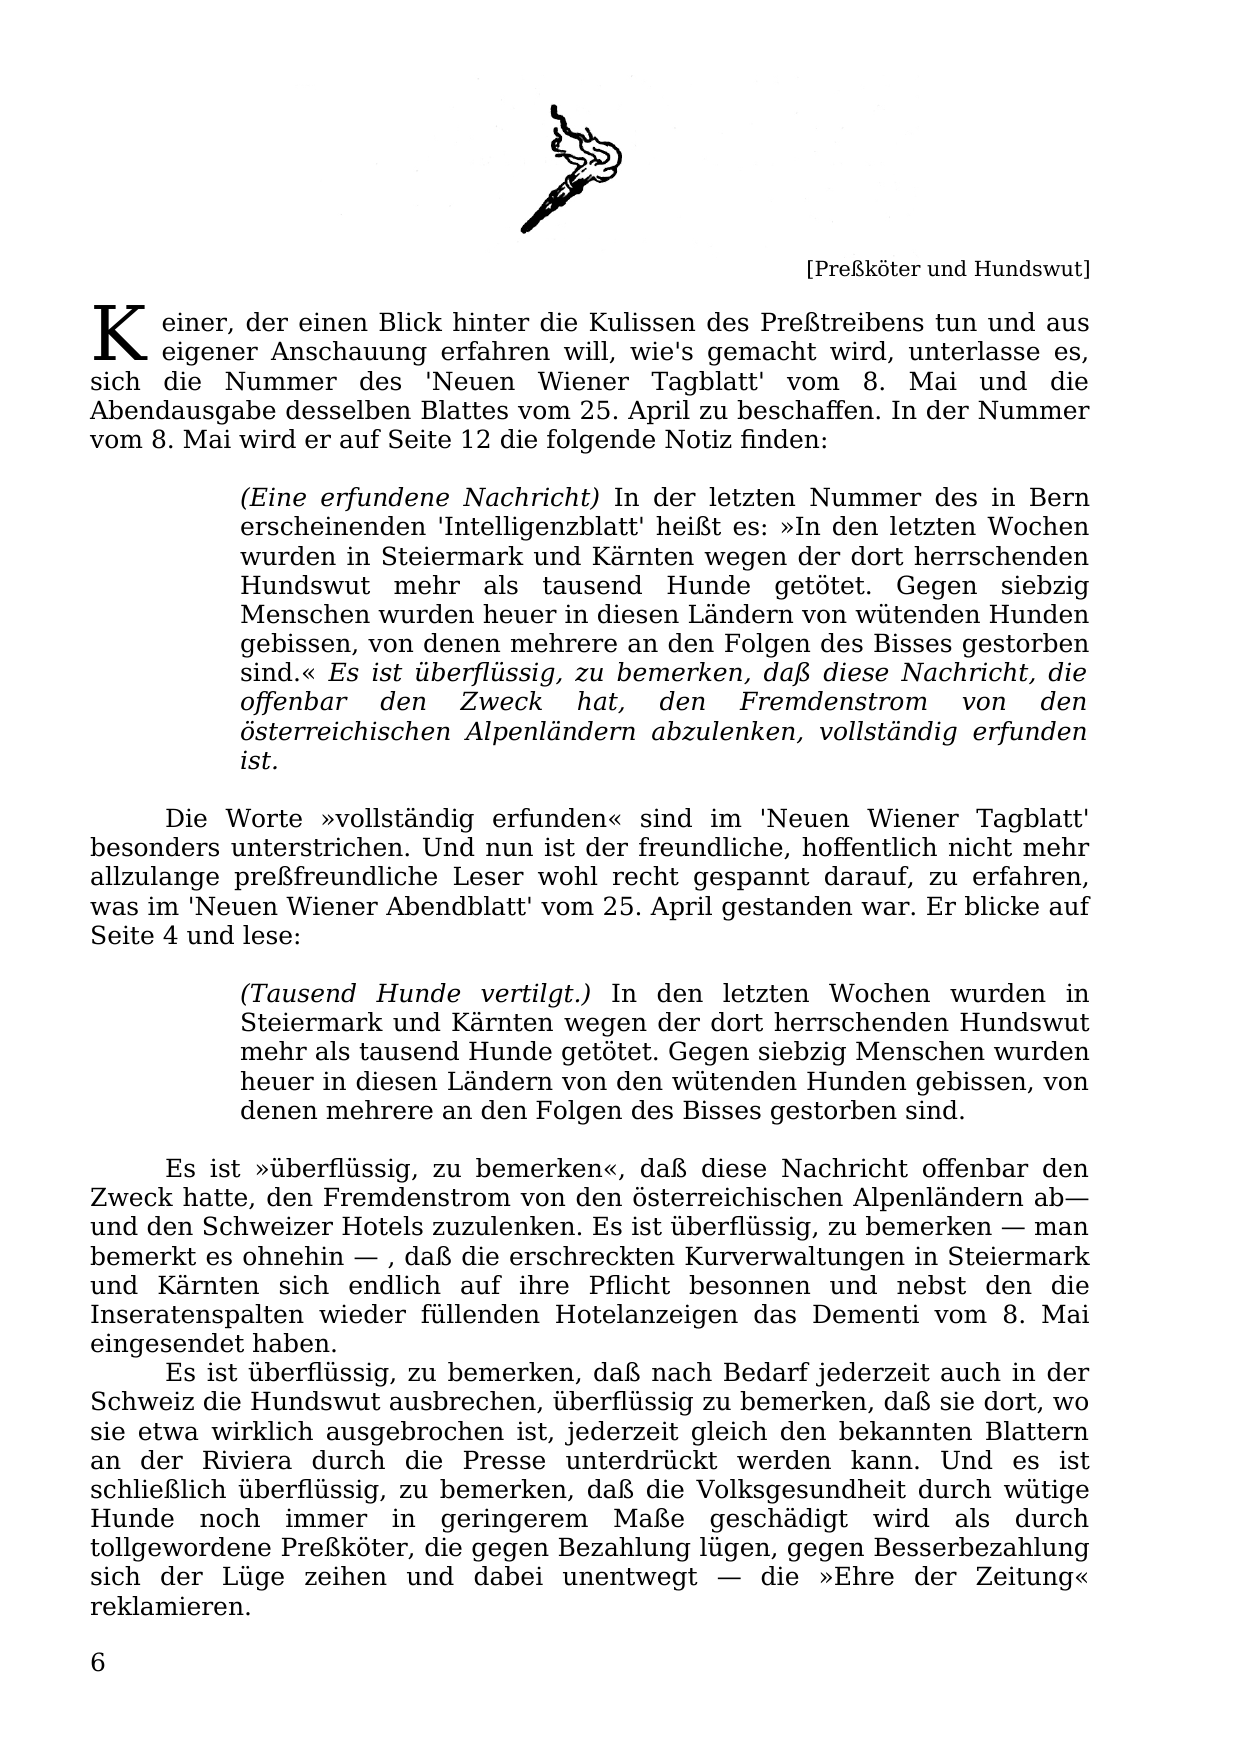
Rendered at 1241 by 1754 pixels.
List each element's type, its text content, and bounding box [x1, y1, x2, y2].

text Die Worte »vollständig erfunden« sind im 'Neuen Wiener Tagblatt' besonders unterstrichen. Und nun ist der freundliche, hoffentlich nicht mehr allzulange preßfreundliche Leser wohl recht gespannt darauf, zu erfahren, was im 'Neuen Wiener Abendblatt' vom 25. April gestanden war. Er blicke auf Seite 4 und lese: [90, 804, 1091, 950]
text (Eine erfundene Nachricht) In der letzten Nummer des in Bern erscheinenden 'Intelligenzblatt' heißt es: »In den letzten Wochen wurden in Steiermark und Kärnten wegen der dort herrschenden Hundswut mehr als tausend Hunde getötet. Gegen siebzig Menschen wurden heuer in diesen Ländern von wütenden Hunden gebissen, von denen mehrere an den Folgen des Bisses gestorben sind.« Es ist überflüssig, zu bemerken, daß diese Nachricht, die offenbar den Zweck hat, den Fremdenstrom von den österreichischen Alpenländern abzulenken, vollständig erfunden ist. [240, 483, 1091, 775]
text Es ist überflüssig, zu bemerken, daß nach Bedarf jederzeit auch in der Schweiz die Hundswut ausbrechen, überflüssig zu bemerken, daß sie dort, wo sie etwa wirklich ausgebrochen ist, jederzeit gleich den bekannten Blattern an der Riviera durch die Presse unterdrückt werden kann. Und es ist schließlich überflüssig, zu bemerken, daß die Volksgesundheit durch wütige Hunde noch immer in geringerem Maße geschädigt wird als durch tollgewordene Preßköter, die gegen Bezahlung lügen, gegen Besserbezahlung sich der Lüge zeihen und dabei unentwegt — die »Ehre der Zeitung« reklamieren. [90, 1358, 1091, 1621]
text Keiner, der einen Blick hinter die Kulissen des Preßtreibens tun und aus eigener Anschauung erfahren will, wie's gemacht wird, unterlasse es, sich die Nummer des 'Neuen Wiener Tagblatt' vom 8. Mai und die Abendausgabe desselben Blattes vom 25. April zu beschaffen. In der Nummer vom 8. Mai wird er auf Seite 12 die folgende Notiz finden: [90, 306, 1091, 454]
text Es ist »überflüssig, zu bemerken«, daß diese Nachricht offenbar den Zweck hatte, den Fremdenstrom von den österreichischen Alpenländern ab— und den Schweizer Hotels zuzulenken. Es ist überflüssig, zu bemerken — man bemerkt es ohnehin — , daß die erschreckten Kurverwaltungen in Steiermark und Kärnten sich endlich auf ihre Pflicht besonnen und nebst den die Inseratenspalten wieder füllenden Hotelanzeigen das Dementi vom 8. Mai eingesendet haben. [90, 1154, 1091, 1358]
text [Preßköter und Hundswut] [90, 75, 1091, 281]
text (Tausend Hunde vertilgt.) In den letzten Wochen wurden in Steiermark und Kärnten wegen der dort herrschenden Hundswut mehr als tausend Hunde getötet. Gegen siebzig Menschen wurden heuer in diesen Ländern von den wütenden Hunden gebissen, von denen mehrere an den Folgen des Bisses gestorben sind. [240, 979, 1091, 1125]
picture [261, 75, 919, 258]
